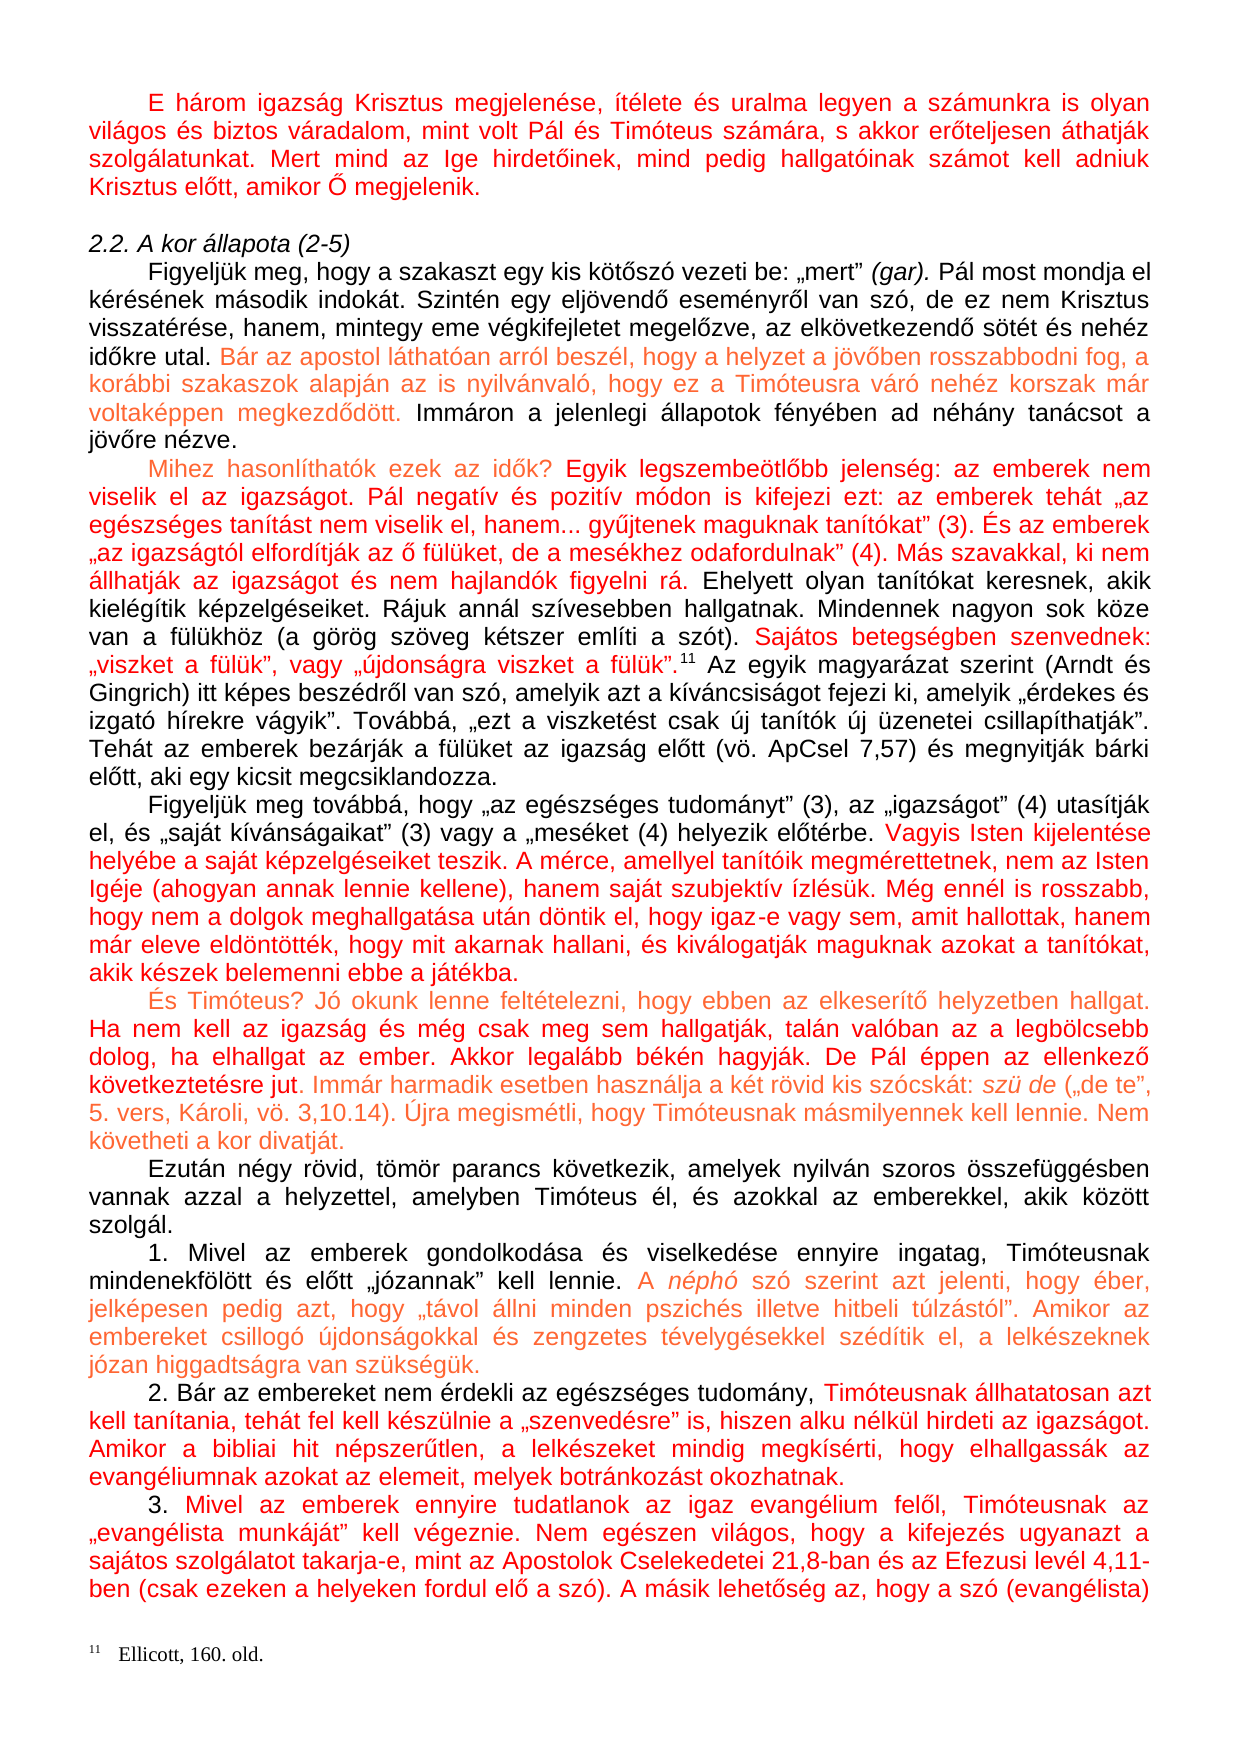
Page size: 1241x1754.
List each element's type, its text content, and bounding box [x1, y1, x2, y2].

text Figyeljük meg, hogy a szakaszt egy kis kötőszó vezeti be: „mert” (gar). Pál most mondja el kérésének második indokát. Szintén egy eljövendő eseményről van szó, de ez nem Krisztus visszatérése, hanem, mintegy eme végkifejletet megelőzve, az elkövetkezendő sötét és nehéz időkre utal. Bár az apostol láthatóan arról beszél, hogy a helyzet a jövőben rosszabbodni fog, a korábbi szakaszok alapján az is nyilvánvaló, hogy ez a Timóteusra váró nehéz korszak már voltaképpen megkezdődött. Immáron a jelenlegi állapotok fényében ad néhány tanácsot a jövőre nézve. [88, 258, 1152, 454]
text 2.2. A kor állapota (2-5) [88, 230, 1152, 258]
text 2. Bár az embereket nem érdekli az egészséges tudomány, Timóteusnak állhatatosan azt kell tanítania, tehát fel kell készülnie a „szenvedésre” is, hiszen alku nélkül hirdeti az igazságot. Amikor a bibliai hit népszerűtlen, a lelkészeket mindig megkísérti, hogy elhallgassák az evangéliumnak azokat az elemeit, melyek botránkozást okozhatnak. [88, 1379, 1152, 1491]
text Figyeljük meg továbbá, hogy „az egészséges tudományt” (3), az „igazságot” (4) utasítják el, és „saját kívánságaikat” (3) vagy a „meséket (4) helyezik előtérbe. Vagyis Isten kijelentése helyébe a saját képzelgéseiket teszik. A mérce, amellyel tanítóik megmérettetnek, nem az Isten Igéje (ahogyan annak lennie kellene), hanem saját szubjektív ízlésük. Még ennél is rosszabb, hogy nem a dolgok meghallgatása után döntik el, hogy igaz‑e vagy sem, amit hallottak, hanem már eleve eldöntötték, hogy mit akarnak hallani, és kiválogatják maguknak azokat a tanítókat, akik készek belemenni ebbe a játékba. [88, 791, 1152, 987]
text E három igazság Krisztus megjelenése, ítélete és uralma legyen a számunkra is olyan világos és biztos váradalom, mint volt Pál és Timóteus számára, s akkor erőteljesen áthatják szolgálatunkat. Mert mind az Ige hirdetőinek, mind pedig hallgatóinak számot kell adniuk Krisztus előtt, amikor Ő megjelenik. [88, 88, 1152, 201]
text Mihez hasonlíthatók ezek az idők? Egyik legszembeötlőbb jelenség: az emberek nem viselik el az igazságot. Pál negatív és pozitív módon is kifejezi ezt: az emberek tehát „az egészséges tanítást nem viselik el, hanem... gyűjtenek maguknak tanítókat” (3). És az emberek „az igazságtól elfordítják az ő fülüket, de a mesékhez odafordulnak” (4). Más szavakkal, ki nem állhatják az igazságot és nem hajlandók figyelni rá. Ehelyett olyan tanítókat keresnek, akik kielégítik képzelgéseiket. Rájuk annál szívesebben hallgatnak. Mindennek nagyon sok köze van a fülükhöz (a görög szöveg kétszer említi a szót). Sajátos betegségben szenvednek: „viszket a fülük”, vagy „újdonságra viszket a fülük”. Az egyik magyarázat szerint (Arndt és Gingrich) itt képes beszédről van szó, amelyik azt a kíváncsiságot fejezi ki, amelyik „érdekes és izgató hírekre vágyik”. Továbbá, „ezt a viszketést csak új tanítók új üzenetei csillapíthatják”. Tehát az emberek bezárják a fülüket az igazság előtt (vö. ApCsel 7,57) és megnyitják bárki előtt, aki egy kicsit megcsiklandozza. [88, 454, 1152, 791]
text És Timóteus? Jó okunk lenne feltételezni, hogy ebben az elkeserítő helyzetben hallgat. Ha nem kell az igazság és még csak meg sem hallgatják, talán valóban az a legbölcsebb dolog, ha elhallgat az ember. Akkor legalább békén hagyják. De Pál éppen az ellenkező következtetésre jut. Immár harmadik esetben használja a két rövid kis szócskát: szü de („de te”, 5. vers, Károli, vö. 3,10.14). Újra megismétli, hogy Timóteusnak másmilyennek kell lennie. Nem követheti a kor divatját. [88, 987, 1152, 1155]
text Ellicott, 160. old. [88, 1642, 1152, 1665]
text 1. Mivel az emberek gondolkodása és viselkedése ennyire ingatag, Timóteusnak mindenekfölött és előtt „józannak” kell lennie. A néphó szó szerint azt jelenti, hogy éber, jelképesen pedig azt, hogy „távol állni minden pszichés illetve hitbeli túlzástól”. Amikor az embereket csillogó újdonságokkal és zengzetes tévelygésekkel szédítik el, a lelkészeknek józan higgadtságra van szükségük. [88, 1239, 1152, 1379]
text Ezután négy rövid, tömör parancs következik, amelyek nyilván szoros összefüggésben vannak azzal a helyzettel, amelyben Timóteus él, és azokkal az emberekkel, akik között szolgál. [88, 1155, 1152, 1239]
text 3. Mivel az emberek ennyire tudatlanok az igaz evangélium felől, Timóteusnak az „evangélista munkáját” kell végeznie. Nem egészen világos, hogy a kifejezés ugyanazt a sajátos szolgálatot takarja‑e, mint az Apostolok Cselekedetei 21,8-ban és az Efezusi levél 4,11-ben (csak ezeken a helyeken fordul elő a szó). A másik lehetőség az, hogy a szó (evangélista) [88, 1491, 1152, 1603]
